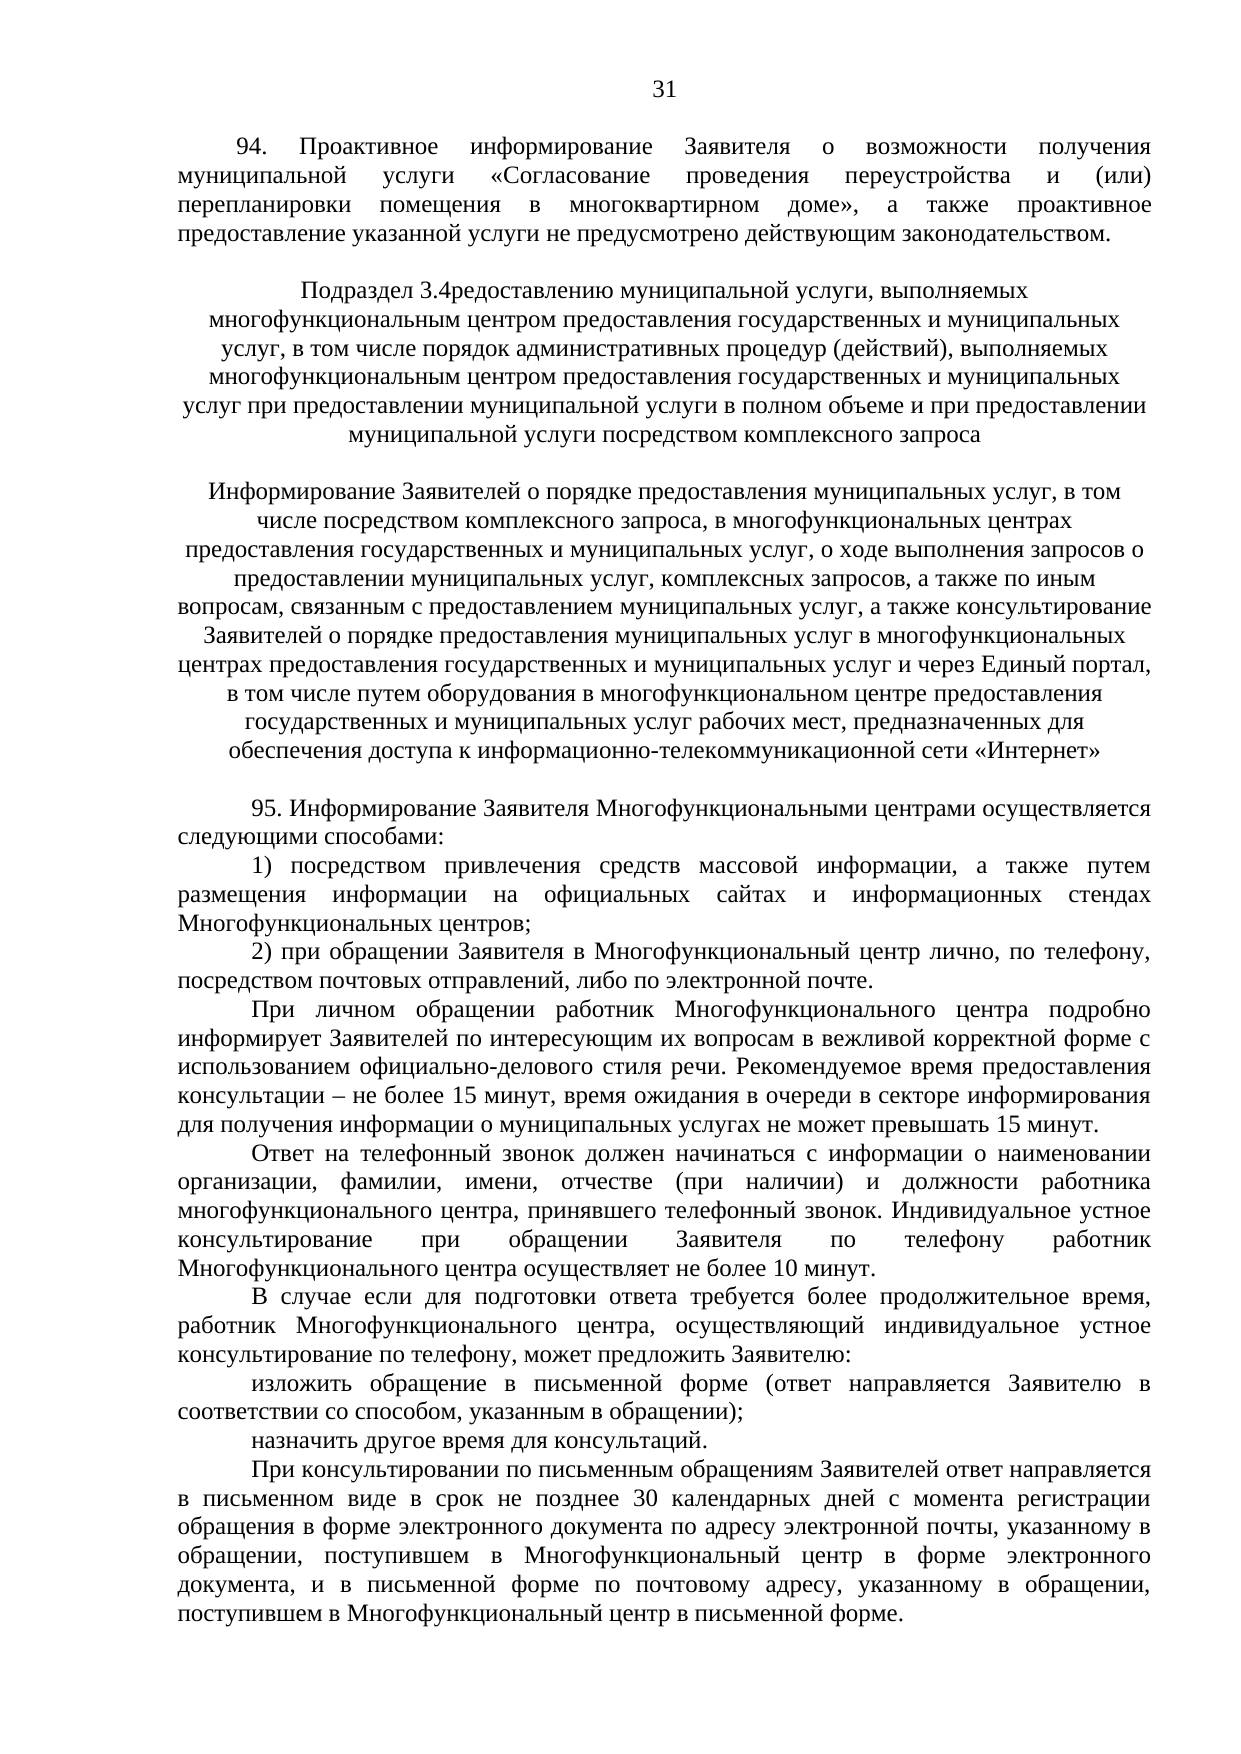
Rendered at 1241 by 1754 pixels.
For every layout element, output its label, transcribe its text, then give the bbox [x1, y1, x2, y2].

text Информирование Заявителей о порядке предоставления муниципальных услуг, в том числе посредством комплексного запроса, в многофункциональных центрах предоставления государственных и муниципальных услуг, о ходе выполнения запросов о предоставлении муниципальных услуг, комплексных запросов, а также по иным вопросам, связанным с предоставлением муниципальных услуг, а также консультирование Заявителей о порядке предоставления муниципальных услуг в многофункциональных центрах предоставления государственных и муниципальных услуг и через Единый портал, в том числе путем оборудования в многофункциональном центре предоставления государственных и муниципальных услуг рабочих мест, предназначенных для обеспечения доступа к информационно-телекоммуникационной сети «Интернет» [177, 476, 1152, 764]
text 95. Информирование Заявителя Многофункциональными центрами осуществляется следующими способами: [177, 793, 1152, 850]
text 2) при обращении Заявителя в Многофункциональный центр лично, по телефону, посредством почтовых отправлений, либо по электронной почте. [177, 936, 1152, 994]
text Подраздел 3.4редоставлению муниципальной услуги, выполняемых многофункциональным центром предоставления государственных и муниципальных услуг, в том числе порядок административных процедур (действий), выполняемых многофункциональным центром предоставления государственных и муниципальных услуг при предоставлении муниципальной услуги в полном объеме и при предоставлении муниципальной услуги посредством комплексного запроса [177, 275, 1152, 448]
text В случае если для подготовки ответа требуется более продолжительное время, работник Многофункционального центра, осуществляющий индивидуальное устное консультирование по телефону, может предложить Заявителю: [177, 1281, 1152, 1368]
text 1) посредством привлечения средств массовой информации, а также путем размещения информации на официальных сайтах и информационных стендах Многофункциональных центров; [177, 850, 1152, 936]
text изложить обращение в письменной форме (ответ направляется Заявителю в соответствии со способом, указанным в обращении); [177, 1368, 1152, 1425]
text назначить другое время для консультаций. [177, 1425, 1152, 1454]
text 94. Проактивное информирование Заявителя о возможности получения муниципальной услуги «Согласование проведения переустройства и (или) перепланировки помещения в многоквартирном доме», а также проактивное предоставление указанной услуги не предусмотрено действующим законодательством. [177, 131, 1152, 246]
text При консультировании по письменным обращениям Заявителей ответ направляется в письменном виде в срок не позднее 30 календарных дней с момента регистрации обращения в форме электронного документа по адресу электронной почты, указанному в обращении, поступившем в Многофункциональный центр в форме электронного документа, и в письменной форме по почтовому адресу, указанному в обращении, поступившем в Многофункциональный центр в письменной форме. [177, 1454, 1152, 1626]
text Ответ на телефонный звонок должен начинаться с информации о наименовании организации, фамилии, имени, отчестве (при наличии) и должности работника многофункционального центра, принявшего телефонный звонок. Индивидуальное устное консультирование при обращении Заявителя по телефону работник Многофункционального центра осуществляет не более 10 минут. [177, 1138, 1152, 1281]
text При личном обращении работник Многофункционального центра подробно информирует Заявителей по интересующим их вопросам в вежливой корректной форме с использованием официально-делового стиля речи. Рекомендуемое время предоставления консультации – не более 15 минут, время ожидания в очереди в секторе информирования для получения информации о муниципальных услугах не может превышать 15 минут. [177, 994, 1152, 1138]
